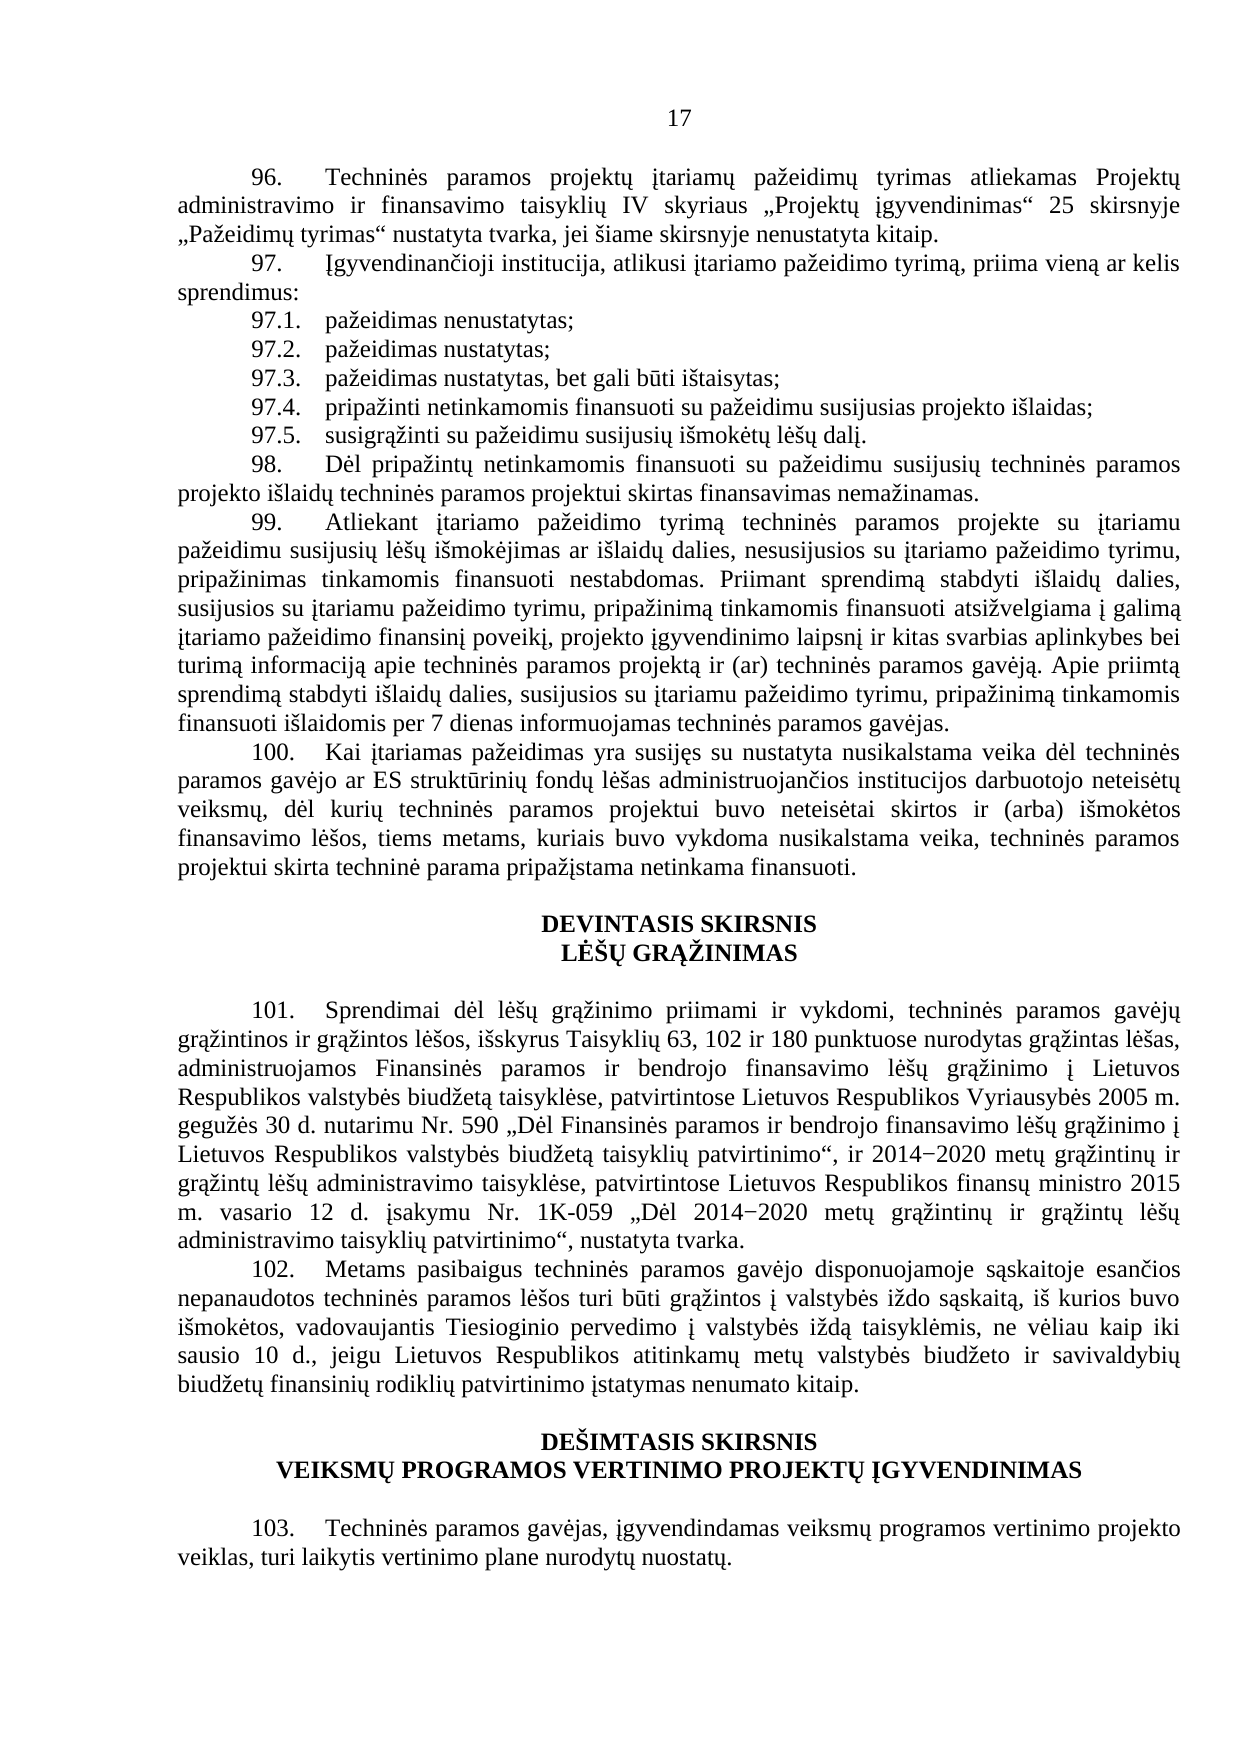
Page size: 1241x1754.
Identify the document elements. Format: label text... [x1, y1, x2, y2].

text 97.3. pažeidimas nustatytas, bet gali būti ištaisytas; [251, 363, 1181, 392]
text VEIKSMŲ PROGRAMOS VERTINIMO PROJEKTŲ ĮGYVENDINIMAS [177, 1455, 1181, 1484]
text 99. Atliekant įtariamo pažeidimo tyrimą techninės paramos projekte su įtariamu pažeidimu susijusių lėšų išmokėjimas ar išlaidų dalies, nesusijusios su įtariamo pažeidimo tyrimu, pripažinimas tinkamomis finansuoti nestabdomas. Priimant sprendimą stabdyti išlaidų dalies, susijusios su įtariamu pažeidimo tyrimu, pripažinimą tinkamomis finansuoti atsižvelgiama į galimą įtariamo pažeidimo finansinį poveikį, projekto įgyvendinimo laipsnį ir kitas svarbias aplinkybes bei turimą informaciją apie techninės paramos projektą ir (ar) techninės paramos gavėją. Apie priimtą sprendimą stabdyti išlaidų dalies, susijusios su įtariamu pažeidimo tyrimu, pripažinimą tinkamomis finansuoti išlaidomis per 7 dienas informuojamas techninės paramos gavėjas. [177, 507, 1181, 737]
text 103. Techninės paramos gavėjas, įgyvendindamas veiksmų programos vertinimo projekto veiklas, turi laikytis vertinimo plane nurodytų nuostatų. [177, 1513, 1181, 1570]
text DEVINTASIS SKIRSNIS [177, 909, 1181, 938]
text 97.2. pažeidimas nustatytas; [251, 334, 1181, 363]
text 97.1. pažeidimas nenustatytas; [251, 305, 1181, 334]
text 97.5. susigrąžinti su pažeidimu susijusių išmokėtų lėšų dalį. [251, 420, 1181, 449]
text 97.4. pripažinti netinkamomis finansuoti su pažeidimu susijusias projekto išlaidas; [177, 392, 1181, 420]
text 100. Kai įtariamas pažeidimas yra susijęs su nustatyta nusikalstama veika dėl techninės paramos gavėjo ar ES struktūrinių fondų lėšas administruojančios institucijos darbuotojo neteisėtų veiksmų, dėl kurių techninės paramos projektui buvo neteisėtai skirtos ir (arba) išmokėtos finansavimo lėšos, tiems metams, kuriais buvo vykdoma nusikalstama veika, techninės paramos projektui skirta techninė parama pripažįstama netinkama finansuoti. [177, 737, 1181, 880]
text DEŠIMTASIS SKIRSNIS [177, 1427, 1181, 1455]
text LĖŠŲ GRĄŽINIMAS [177, 938, 1181, 967]
text 97. Įgyvendinančioji institucija, atlikusi įtariamo pažeidimo tyrimą, priima vieną ar kelis sprendimus: [177, 248, 1181, 305]
text 101. Sprendimai dėl lėšų grąžinimo priimami ir vykdomi, techninės paramos gavėjų grąžintinos ir grąžintos lėšos, išskyrus Taisyklių 63, 102 ir 180 punktuose nurodytas grąžintas lėšas, administruojamos Finansinės paramos ir bendrojo finansavimo lėšų grąžinimo į Lietuvos Respublikos valstybės biudžetą taisyklėse, patvirtintose Lietuvos Respublikos Vyriausybės 2005 m. gegužės 30 d. nutarimu Nr. 590 „Dėl Finansinės paramos ir bendrojo finansavimo lėšų grąžinimo į Lietuvos Respublikos valstybės biudžetą taisyklių patvirtinimo“, ir 2014−2020 metų grąžintinų ir grąžintų lėšų administravimo taisyklėse, patvirtintose Lietuvos Respublikos finansų ministro 2015 m. vasario 12 d. įsakymu Nr. 1K-059 „Dėl 2014−2020 metų grąžintinų ir grąžintų lėšų administravimo taisyklių patvirtinimo“, nustatyta tvarka. [177, 995, 1181, 1254]
text 98. Dėl pripažintų netinkamomis finansuoti su pažeidimu susijusių techninės paramos projekto išlaidų techninės paramos projektui skirtas finansavimas nemažinamas. [177, 449, 1181, 507]
text 96. Techninės paramos projektų įtariamų pažeidimų tyrimas atliekamas Projektų administravimo ir finansavimo taisyklių IV skyriaus „Projektų įgyvendinimas“ 25 skirsnyje „Pažeidimų tyrimas“ nustatyta tvarka, jei šiame skirsnyje nenustatyta kitaip. [177, 162, 1181, 248]
text 102. Metams pasibaigus techninės paramos gavėjo disponuojamoje sąskaitoje esančios nepanaudotos techninės paramos lėšos turi būti grąžintos į valstybės iždo sąskaitą, iš kurios buvo išmokėtos, vadovaujantis Tiesioginio pervedimo į valstybės iždą taisyklėmis, ne vėliau kaip iki sausio 10 d., jeigu Lietuvos Respublikos atitinkamų metų valstybės biudžeto ir savivaldybių biudžetų finansinių rodiklių patvirtinimo įstatymas nenumato kitaip. [177, 1254, 1181, 1398]
